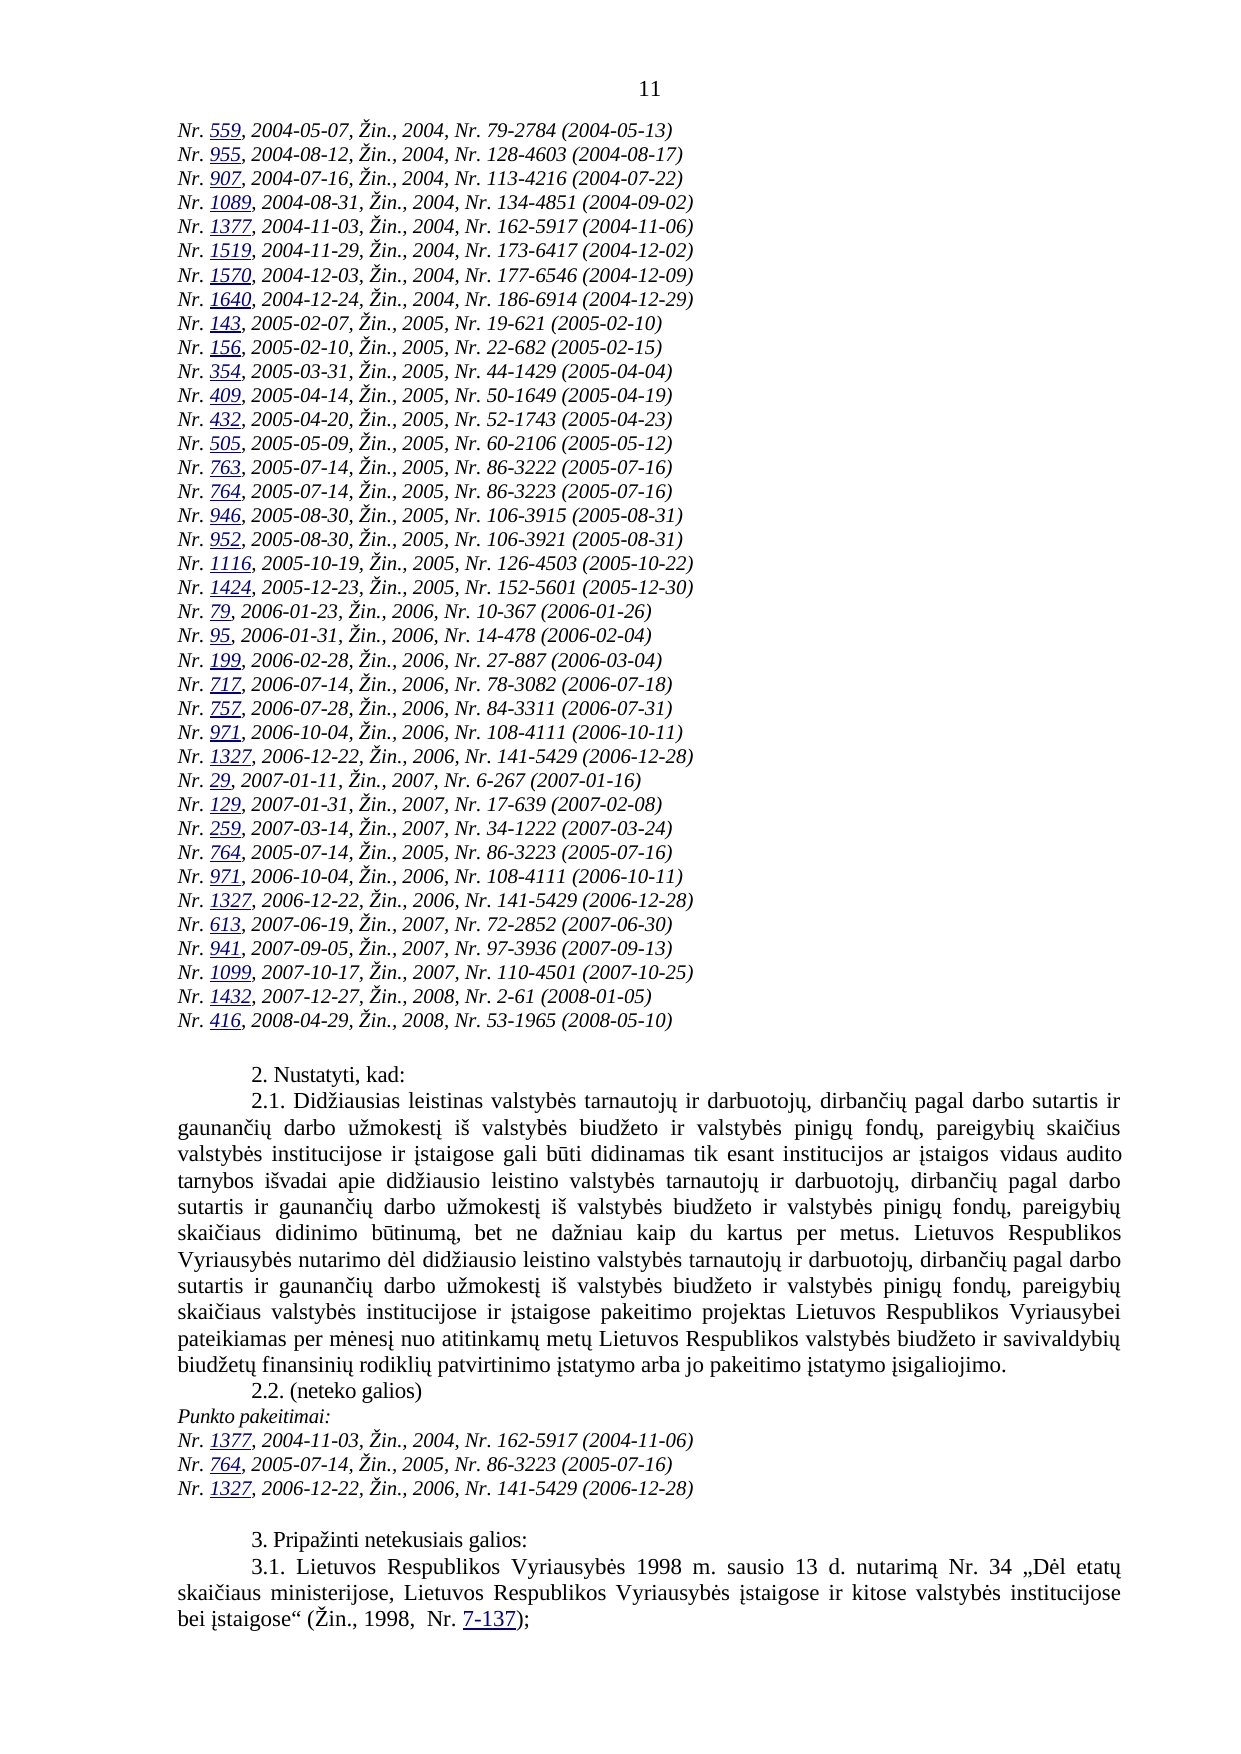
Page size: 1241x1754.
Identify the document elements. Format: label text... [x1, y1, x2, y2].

text Nr. 613, 2007-06-19, Žin., 2007, Nr. 72-2852 (2007-06-30) [177, 912, 1122, 936]
text Nr. 946, 2005-08-30, Žin., 2005, Nr. 106-3915 (2005-08-31) [177, 503, 1122, 527]
text Nr. 79, 2006-01-23, Žin., 2006, Nr. 10-367 (2006-01-26) [177, 599, 1122, 623]
text Nr. 764, 2005-07-14, Žin., 2005, Nr. 86-3223 (2005-07-16) [177, 840, 1122, 864]
text Nr. 354, 2005-03-31, Žin., 2005, Nr. 44-1429 (2005-04-04) [177, 359, 1122, 383]
text 2.2. (neteko galios) [177, 1377, 1122, 1404]
text Nr. 416, 2008-04-29, Žin., 2008, Nr. 53-1965 (2008-05-10) [177, 1008, 1122, 1032]
text Nr. 259, 2007-03-14, Žin., 2007, Nr. 34-1222 (2007-03-24) [177, 816, 1122, 840]
text Nr. 432, 2005-04-20, Žin., 2005, Nr. 52-1743 (2005-04-23) [177, 407, 1122, 431]
text Nr. 764, 2005-07-14, Žin., 2005, Nr. 86-3223 (2005-07-16) [177, 479, 1122, 503]
text Nr. 1432, 2007-12-27, Žin., 2008, Nr. 2-61 (2008-01-05) [177, 984, 1122, 1008]
text Nr. 952, 2005-08-30, Žin., 2005, Nr. 106-3921 (2005-08-31) [177, 527, 1122, 551]
text Nr. 1089, 2004-08-31, Žin., 2004, Nr. 134-4851 (2004-09-02) [177, 190, 1122, 214]
text 2.1. Didžiausias leistinas valstybės tarnautojų ir darbuotojų, dirbančių pagal darbo sutartis ir gaunančių darbo užmokestį iš valstybės biudžeto ir valstybės pinigų fondų, pareigybių skaičius valstybės institucijose ir įstaigose gali būti didinamas tik esant institucijos ar įstaigos vidaus audito tarnybos išvadai apie didžiausio leistino valstybės tarnautojų ir darbuotojų, dirbančių pagal darbo sutartis ir gaunančių darbo užmokestį iš valstybės biudžeto ir valstybės pinigų fondų, pareigybių skaičiaus didinimo būtinumą, bet ne dažniau kaip du kartus per metus. Lietuvos Respublikos Vyriausybės nutarimo dėl didžiausio leistino valstybės tarnautojų ir darbuotojų, dirbančių pagal darbo sutartis ir gaunančių darbo užmokestį iš valstybės biudžeto ir valstybės pinigų fondų, pareigybių skaičiaus valstybės institucijose ir įstaigose pakeitimo projektas Lietuvos Respublikos Vyriausybei pateikiamas per mėnesį nuo atitinkamų metų Lietuvos Respublikos valstybės biudžeto ir savivaldybių biudžetų finansinių rodiklių patvirtinimo įstatymo arba jo pakeitimo įstatymo įsigaliojimo. [177, 1088, 1122, 1377]
text Nr. 971, 2006-10-04, Žin., 2006, Nr. 108-4111 (2006-10-11) [177, 864, 1122, 888]
text Nr. 1570, 2004-12-03, Žin., 2004, Nr. 177-6546 (2004-12-09) [177, 262, 1122, 287]
text Nr. 95, 2006-01-31, Žin., 2006, Nr. 14-478 (2006-02-04) [177, 623, 1122, 647]
text Nr. 156, 2005-02-10, Žin., 2005, Nr. 22-682 (2005-02-15) [177, 335, 1122, 359]
text Nr. 1640, 2004-12-24, Žin., 2004, Nr. 186-6914 (2004-12-29) [177, 287, 1122, 311]
text Nr. 559, 2004-05-07, Žin., 2004, Nr. 79-2784 (2004-05-13) [177, 118, 1122, 142]
text Nr. 1377, 2004-11-03, Žin., 2004, Nr. 162-5917 (2004-11-06) [177, 214, 1122, 238]
text 3. Pripažinti netekusiais galios: [177, 1526, 1122, 1553]
text Nr. 1116, 2005-10-19, Žin., 2005, Nr. 126-4503 (2005-10-22) [177, 551, 1122, 575]
text Nr. 971, 2006-10-04, Žin., 2006, Nr. 108-4111 (2006-10-11) [177, 720, 1122, 744]
text Punkto pakeitimai: [177, 1404, 1122, 1428]
text 2. Nustatyti, kad: [177, 1061, 1122, 1088]
text Nr. 764, 2005-07-14, Žin., 2005, Nr. 86-3223 (2005-07-16) [177, 1452, 1122, 1476]
text Nr. 1327, 2006-12-22, Žin., 2006, Nr. 141-5429 (2006-12-28) [177, 744, 1122, 768]
text Nr. 409, 2005-04-14, Žin., 2005, Nr. 50-1649 (2005-04-19) [177, 383, 1122, 407]
text Nr. 1424, 2005-12-23, Žin., 2005, Nr. 152-5601 (2005-12-30) [177, 575, 1122, 599]
text Nr. 763, 2005-07-14, Žin., 2005, Nr. 86-3222 (2005-07-16) [177, 455, 1122, 479]
text Nr. 1519, 2004-11-29, Žin., 2004, Nr. 173-6417 (2004-12-02) [177, 238, 1122, 262]
text Nr. 1099, 2007-10-17, Žin., 2007, Nr. 110-4501 (2007-10-25) [177, 960, 1122, 984]
text Nr. 1327, 2006-12-22, Žin., 2006, Nr. 141-5429 (2006-12-28) [177, 1476, 1122, 1500]
text Nr. 143, 2005-02-07, Žin., 2005, Nr. 19-621 (2005-02-10) [177, 311, 1122, 335]
text Nr. 955, 2004-08-12, Žin., 2004, Nr. 128-4603 (2004-08-17) [177, 142, 1122, 166]
text Nr. 505, 2005-05-09, Žin., 2005, Nr. 60-2106 (2005-05-12) [177, 431, 1122, 455]
text Nr. 1377, 2004-11-03, Žin., 2004, Nr. 162-5917 (2004-11-06) [177, 1428, 1122, 1452]
text Nr. 29, 2007-01-11, Žin., 2007, Nr. 6-267 (2007-01-16) [177, 768, 1122, 792]
text Nr. 941, 2007-09-05, Žin., 2007, Nr. 97-3936 (2007-09-13) [177, 936, 1122, 960]
text 3.1. Lietuvos Respublikos Vyriausybės 1998 m. sausio 13 d. nutarimą Nr. 34 „Dėl etatų skaičiaus ministerijose, Lietuvos Respublikos Vyriausybės įstaigose ir kitose valstybės institucijose bei įstaigose“ (Žin., 1998, Nr. 7-137); [177, 1553, 1122, 1632]
text Nr. 757, 2006-07-28, Žin., 2006, Nr. 84-3311 (2006-07-31) [177, 696, 1122, 720]
text Nr. 1327, 2006-12-22, Žin., 2006, Nr. 141-5429 (2006-12-28) [177, 888, 1122, 912]
text Nr. 907, 2004-07-16, Žin., 2004, Nr. 113-4216 (2004-07-22) [177, 166, 1122, 190]
text Nr. 129, 2007-01-31, Žin., 2007, Nr. 17-639 (2007-02-08) [177, 792, 1122, 816]
text Nr. 199, 2006-02-28, Žin., 2006, Nr. 27-887 (2006-03-04) [177, 647, 1122, 672]
text Nr. 717, 2006-07-14, Žin., 2006, Nr. 78-3082 (2006-07-18) [177, 672, 1122, 696]
